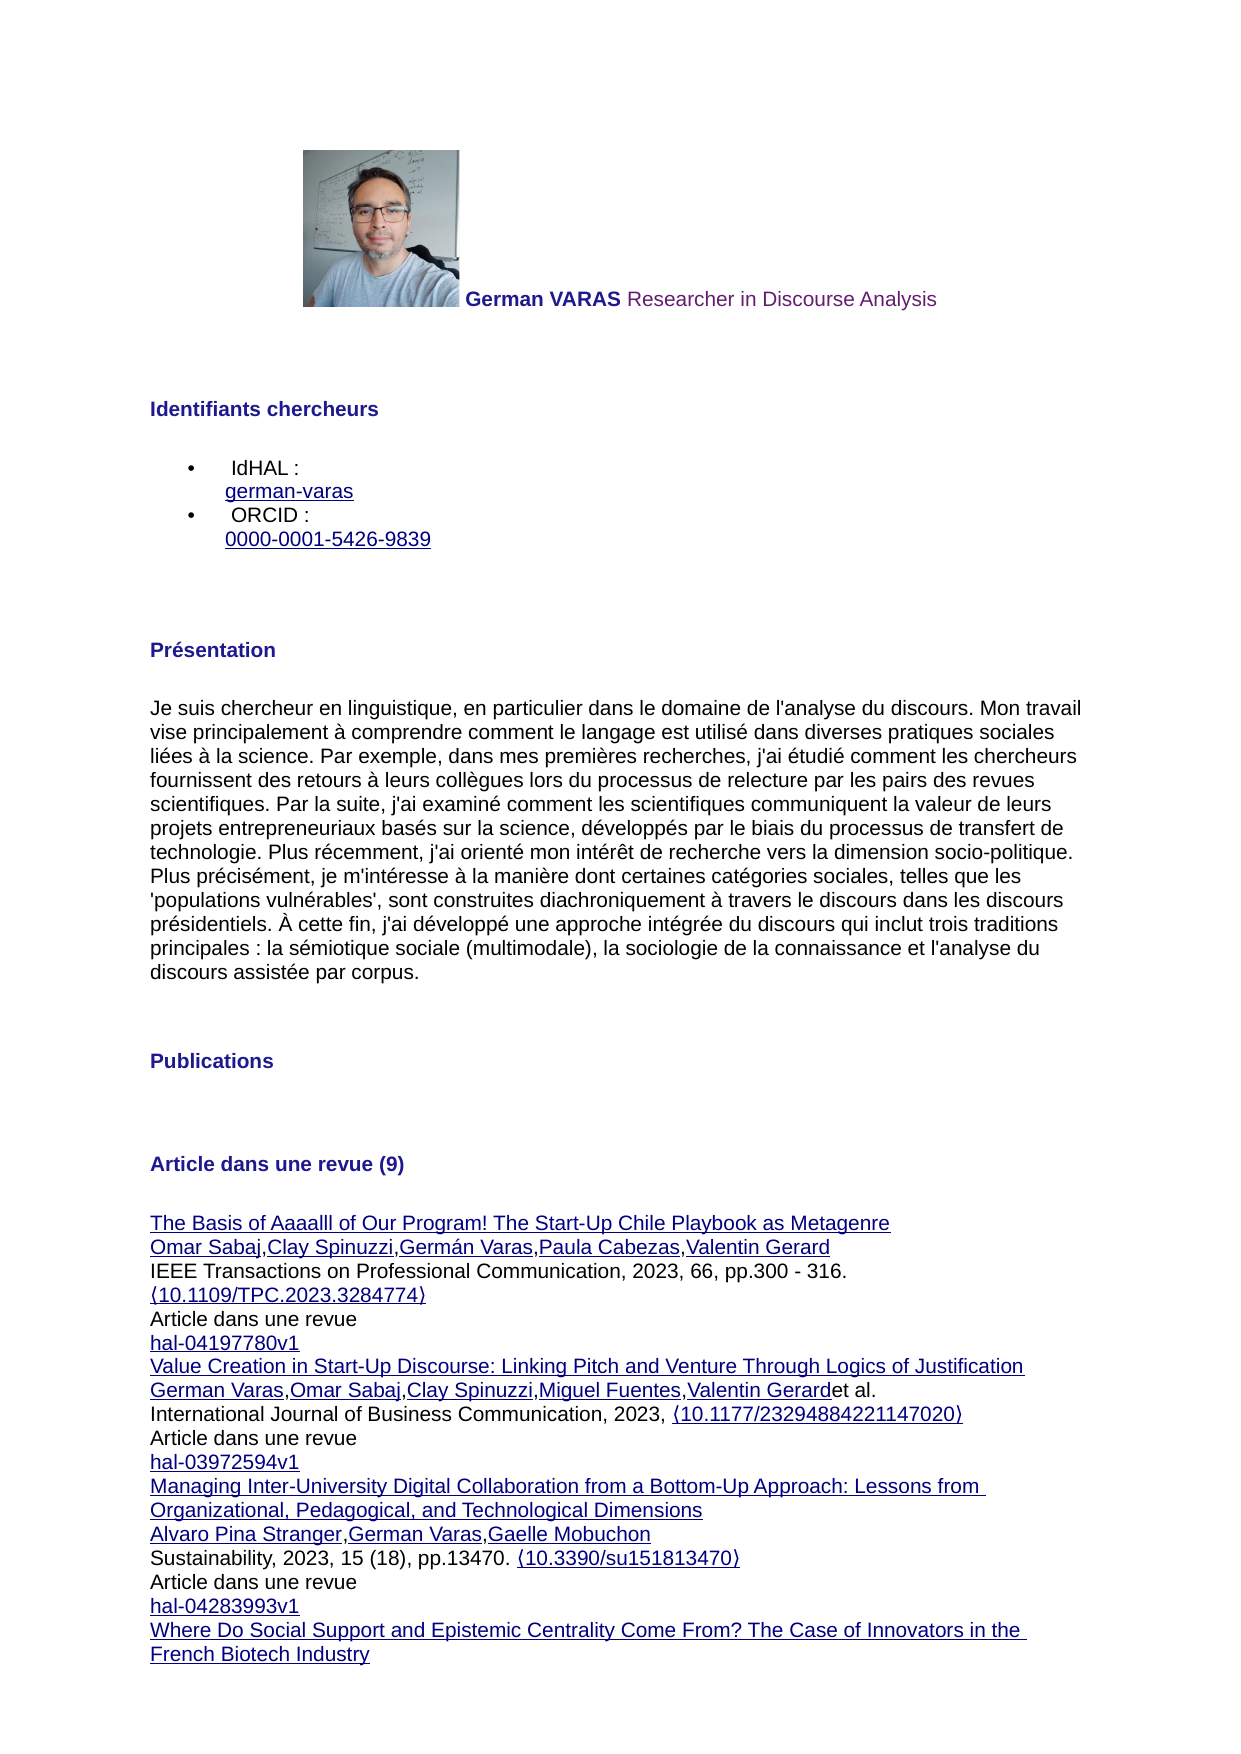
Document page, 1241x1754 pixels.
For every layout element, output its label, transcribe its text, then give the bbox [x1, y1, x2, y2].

text Je suis chercheur en linguistique, en particulier dans le domaine de l'analyse du discours. Mon travail vise principalement à comprendre comment le langage est utilisé dans diverses pratiques sociales liées à la science. Par exemple, dans mes premières recherches, j'ai étudié comment les chercheurs fournissent des retours à leurs collègues lors du processus de relecture par les pairs des revues scientifiques. Par la suite, j'ai examiné comment les scientifiques communiquent la valeur de leurs projets entrepreneuriaux basés sur la science, développés par le biais du processus de transfert de technologie. Plus récemment, j'ai orienté mon intérêt de recherche vers la dimension socio-politique. Plus précisément, je m'intéresse à la manière dont certaines catégories sociales, telles que les 'populations vulnérables', sont construites diachroniquement à travers le discours dans les discours présidentiels. À cette fin, j'ai développé une approche intégrée du discours qui inclut trois traditions principales : la sémiotique sociale (multimodale), la sociologie de la connaissance et l'analyse du discours assistée par corpus. [150, 696, 1090, 983]
table_cell Where Do Social Support and Epistemic Centrality Come From? The Case of Innovators in the French Biotech Industry [150, 1618, 1090, 1666]
subtitle Article dans une revue (9) [150, 1152, 1090, 1176]
subtitle German VARAS Researcher in Discourse Analysis [150, 150, 1090, 311]
subtitle Identifiants chercheurs [150, 397, 1090, 421]
table_cell Value Creation in Start-Up Discourse: Linking Pitch and Venture Through Logics of Justification German Varas,Omar Sabaj,Clay Spinuzzi,Miguel Fuentes,Valentin Gerardet al. International Journal of Business Communication, 2023, ⟨10.1177/23294884221147020⟩ Article dans une revue hal-03972594v1 [150, 1354, 1090, 1474]
list IdHAL : [187, 455, 1090, 479]
table_cell Managing Inter-University Digital Collaboration from a Bottom-Up Approach: Lessons from Organizational, Pedagogical, and Technological Dimensions Alvaro Pina Stranger,German Varas,Gaelle Mobuchon Sustainability, 2023, 15 (18), pp.13470. ⟨10.3390/su151813470⟩ Article dans une revue hal-04283993v1 [150, 1474, 1090, 1618]
list 0000-0001-5426-9839 [187, 527, 1090, 551]
list ORCID : [187, 503, 1090, 527]
subtitle Présentation [150, 638, 1090, 662]
picture [303, 150, 460, 307]
list german-varas [187, 479, 1090, 503]
subtitle Publications [150, 1049, 1090, 1073]
table_header The Basis of Aaaalll of Our Program! The Start-Up Chile Playbook as Metagenre Omar Sabaj,Clay Spinuzzi,Germán Varas,Paula Cabezas,Valentin Gerard IEEE Transactions on Professional Communication, 2023, 66, pp.300 - 316. ⟨10.1109/TPC.2023.3284774⟩ Article dans une revue hal-04197780v1 [150, 1211, 1090, 1354]
